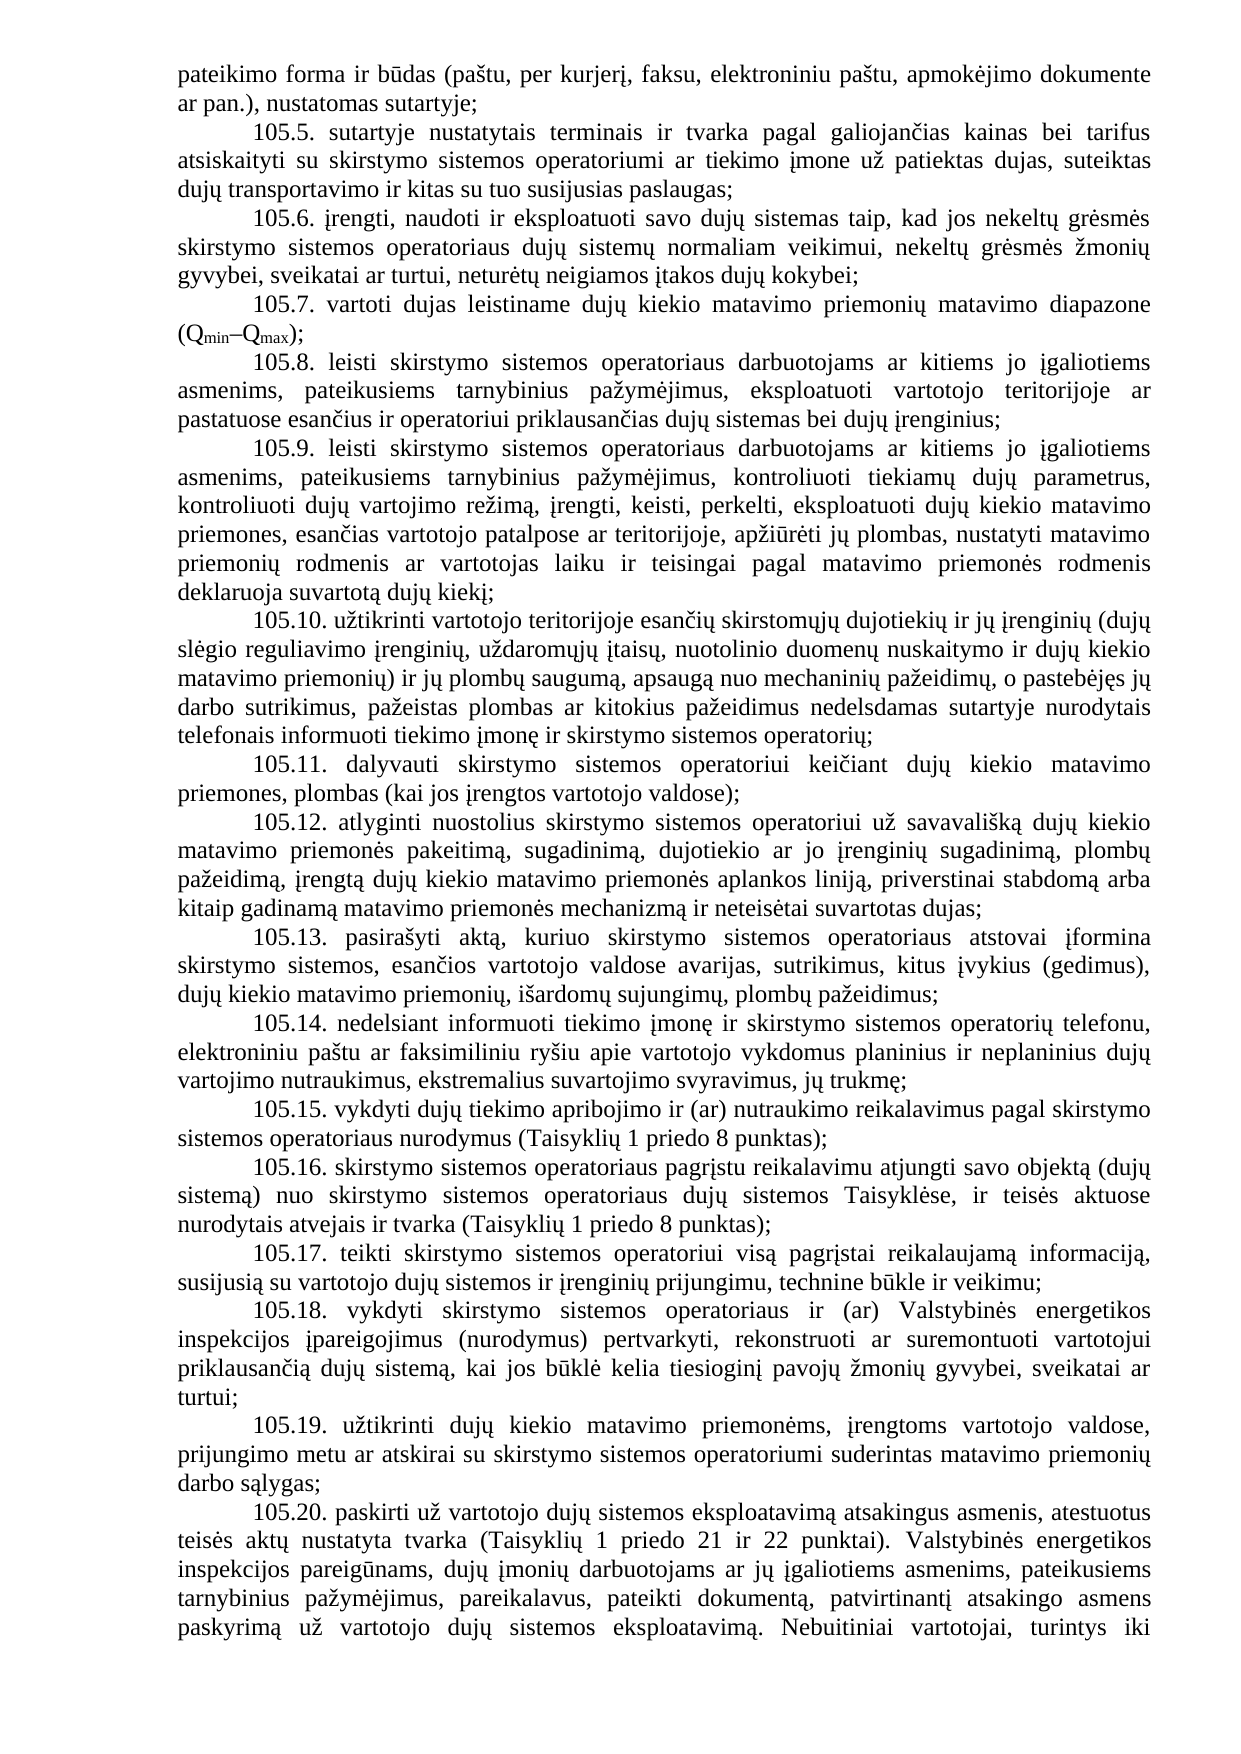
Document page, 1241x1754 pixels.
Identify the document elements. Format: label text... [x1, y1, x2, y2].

text 105.19. užtikrinti dujų kiekio matavimo priemonėms, įrengtoms vartotojo valdose, prijungimo metu ar atskirai su skirstymo sistemos operatoriumi suderintas matavimo priemonių darbo sąlygas; [177, 1410, 1152, 1497]
text 105.17. teikti skirstymo sistemos operatoriui visą pagrįstai reikalaujamą informaciją, susijusią su vartotojo dujų sistemos ir įrenginių prijungimu, technine būkle ir veikimu; [177, 1238, 1152, 1295]
text 105.18. vykdyti skirstymo sistemos operatoriaus ir (ar) Valstybinės energetikos inspekcijos įpareigojimus (nurodymus) pertvarkyti, rekonstruoti ar suremontuoti vartotojui priklausančią dujų sistemą, kai jos būklė kelia tiesioginį pavojų žmonių gyvybei, sveikatai ar turtui; [177, 1295, 1152, 1410]
text 105.16. skirstymo sistemos operatoriaus pagrįstu reikalavimu atjungti savo objektą (dujų sistemą) nuo skirstymo sistemos operatoriaus dujų sistemos Taisyklėse, ir teisės aktuose nurodytais atvejais ir tvarka (Taisyklių 1 priedo 8 punktas); [177, 1152, 1152, 1238]
text 105.7. vartoti dujas leistiname dujų kiekio matavimo priemonių matavimo diapazone (Qmin–Qmax); [177, 289, 1152, 347]
text 105.9. leisti skirstymo sistemos operatoriaus darbuotojams ar kitiems jo įgaliotiems asmenims, pateikusiems tarnybinius pažymėjimus, kontroliuoti tiekiamų dujų parametrus, kontroliuoti dujų vartojimo režimą, įrengti, keisti, perkelti, eksploatuoti dujų kiekio matavimo priemones, esančias vartotojo patalpose ar teritorijoje, apžiūrėti jų plombas, nustatyti matavimo priemonių rodmenis ar vartotojas laiku ir teisingai pagal matavimo priemonės rodmenis deklaruoja suvartotą dujų kiekį; [177, 433, 1152, 605]
text 105.5. sutartyje nustatytais terminais ir tvarka pagal galiojančias kainas bei tarifus atsiskaityti su skirstymo sistemos operatoriumi ar tiekimo įmone už patiektas dujas, suteiktas dujų transportavimo ir kitas su tuo susijusias paslaugas; [177, 117, 1152, 203]
text 105.12. atlyginti nuostolius skirstymo sistemos operatoriui už savavališką dujų kiekio matavimo priemonės pakeitimą, sugadinimą, dujotiekio ar jo įrenginių sugadinimą, plombų pažeidimą, įrengtą dujų kiekio matavimo priemonės aplankos liniją, priverstinai stabdomą arba kitaip gadinamą matavimo priemonės mechanizmą ir neteisėtai suvartotas dujas; [177, 807, 1152, 922]
text 105.15. vykdyti dujų tiekimo apribojimo ir (ar) nutraukimo reikalavimus pagal skirstymo sistemos operatoriaus nurodymus (Taisyklių 1 priedo 8 punktas); [177, 1094, 1152, 1152]
text pateikimo forma ir būdas (paštu, per kurjerį, faksu, elektroniniu paštu, apmokėjimo dokumente ar pan.), nustatomas sutartyje; [177, 59, 1152, 117]
text 105.6. įrengti, naudoti ir eksploatuoti savo dujų sistemas taip, kad jos nekeltų grėsmės skirstymo sistemos operatoriaus dujų sistemų normaliam veikimui, nekeltų grėsmės žmonių gyvybei, sveikatai ar turtui, neturėtų neigiamos įtakos dujų kokybei; [177, 203, 1152, 289]
text 105.13. pasirašyti aktą, kuriuo skirstymo sistemos operatoriaus atstovai įformina skirstymo sistemos, esančios vartotojo valdose avarijas, sutrikimus, kitus įvykius (gedimus), dujų kiekio matavimo priemonių, išardomų sujungimų, plombų pažeidimus; [177, 922, 1152, 1008]
text 105.8. leisti skirstymo sistemos operatoriaus darbuotojams ar kitiems jo įgaliotiems asmenims, pateikusiems tarnybinius pažymėjimus, eksploatuoti vartotojo teritorijoje ar pastatuose esančius ir operatoriui priklausančias dujų sistemas bei dujų įrenginius; [177, 347, 1152, 433]
text 105.10. užtikrinti vartotojo teritorijoje esančių skirstomųjų dujotiekių ir jų įrenginių (dujų slėgio reguliavimo įrenginių, uždaromųjų įtaisų, nuotolinio duomenų nuskaitymo ir dujų kiekio matavimo priemonių) ir jų plombų saugumą, apsaugą nuo mechaninių pažeidimų, o pastebėjęs jų darbo sutrikimus, pažeistas plombas ar kitokius pažeidimus nedelsdamas sutartyje nurodytais telefonais informuoti tiekimo įmonę ir skirstymo sistemos operatorių; [177, 605, 1152, 749]
text 105.11. dalyvauti skirstymo sistemos operatoriui keičiant dujų kiekio matavimo priemones, plombas (kai jos įrengtos vartotojo valdose); [177, 749, 1152, 807]
text 105.14. nedelsiant informuoti tiekimo įmonę ir skirstymo sistemos operatorių telefonu, elektroniniu paštu ar faksimiliniu ryšiu apie vartotojo vykdomus planinius ir neplaninius dujų vartojimo nutraukimus, ekstremalius suvartojimo svyravimus, jų trukmę; [177, 1008, 1152, 1094]
text 105.20. paskirti už vartotojo dujų sistemos eksploatavimą atsakingus asmenis, atestuotus teisės aktų nustatyta tvarka (Taisyklių 1 priedo 21 ir 22 punktai). Valstybinės energetikos inspekcijos pareigūnams, dujų įmonių darbuotojams ar jų įgaliotiems asmenims, pateikusiems tarnybinius pažymėjimus, pareikalavus, pateikti dokumentą, patvirtinantį atsakingo asmens paskyrimą už vartotojo dujų sistemos eksploatavimą. Nebuitiniai vartotojai, turintys iki [177, 1497, 1152, 1640]
